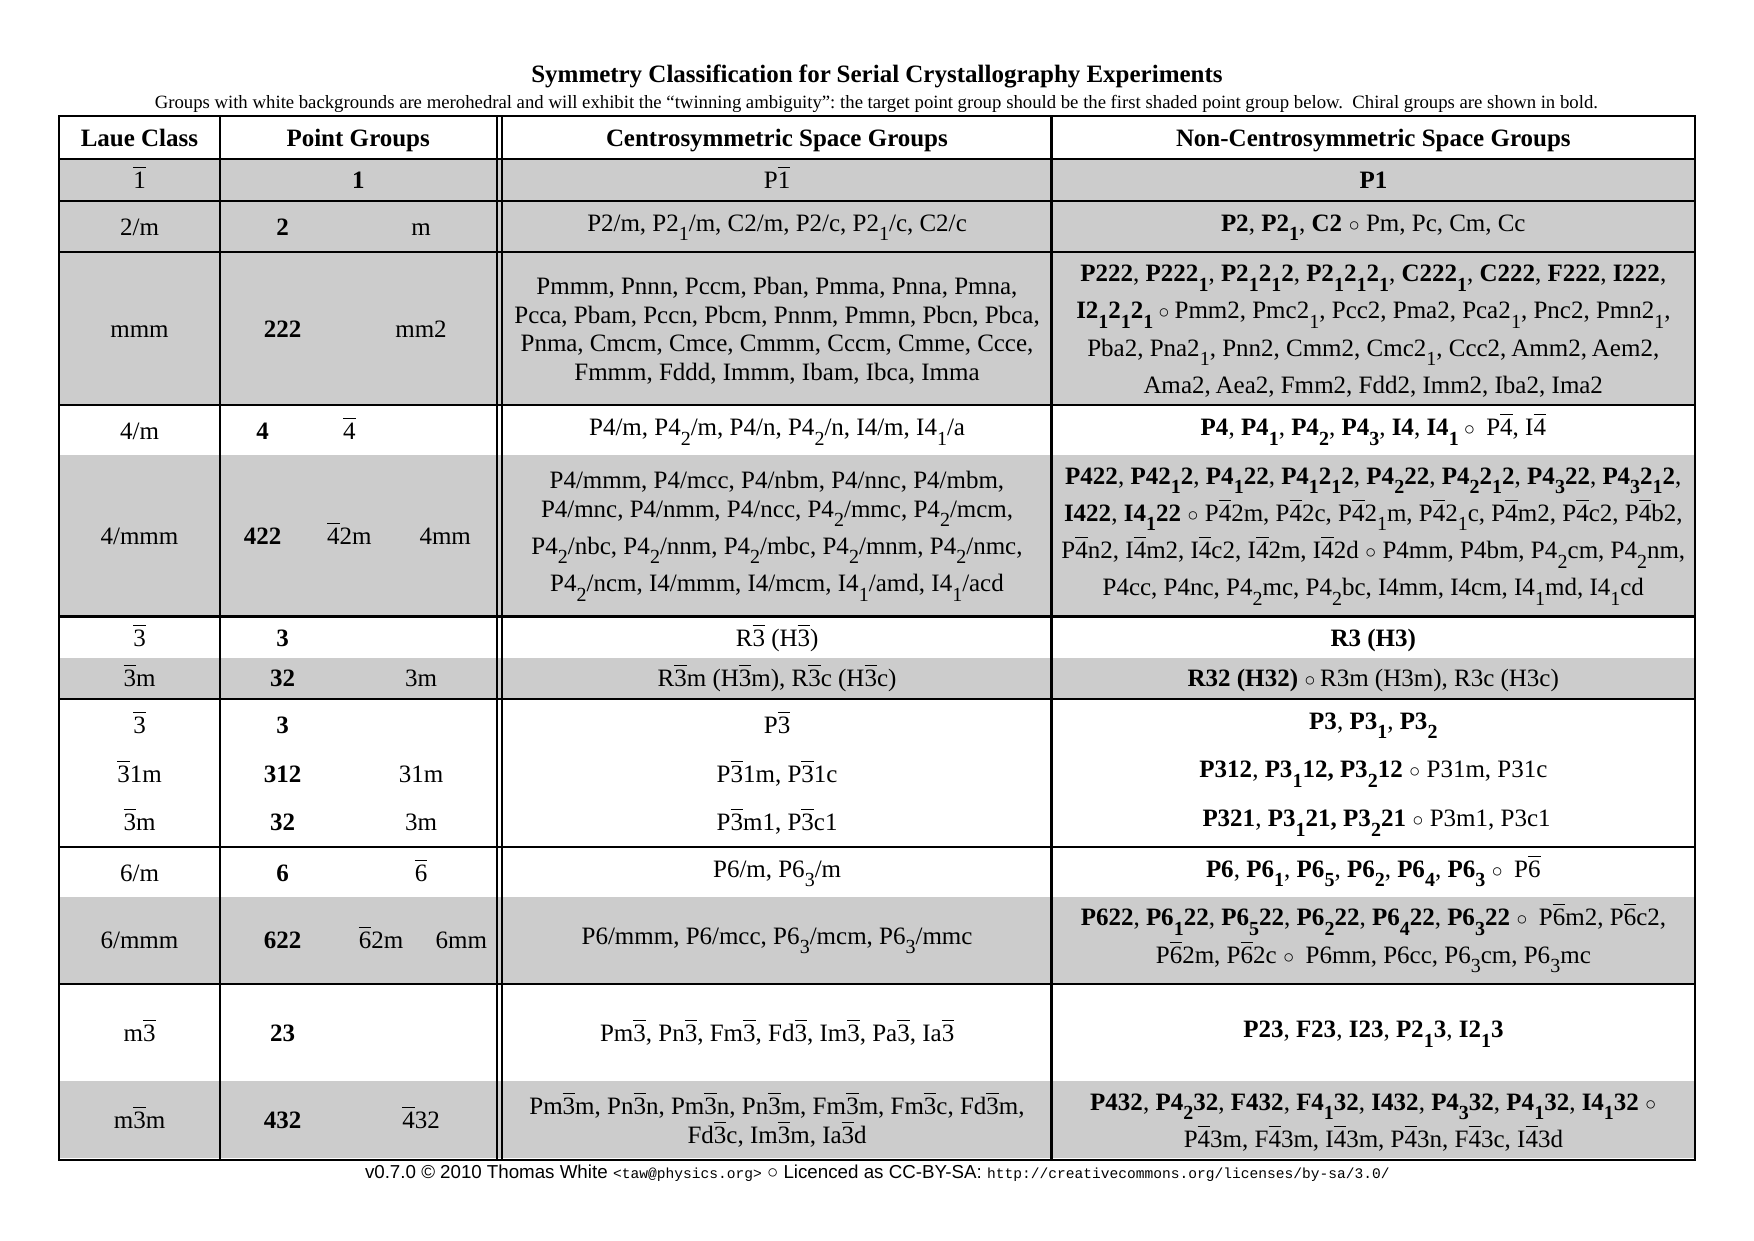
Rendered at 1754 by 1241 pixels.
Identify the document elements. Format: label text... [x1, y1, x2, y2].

table_cell 23 [221, 985, 345, 1081]
table_cell P6, P61, P65, P62, P64, P63 ○ P6 [1053, 848, 1694, 897]
table_cell [345, 700, 496, 749]
table_cell P312, P3112, P3212 ○ P31m, P31c [1053, 749, 1694, 797]
table_cell 62m [345, 897, 424, 983]
table_cell m [345, 202, 496, 251]
table_cell P321, P3121, P3221 ○ P3m1, P3c1 [1053, 798, 1694, 846]
table_cell 3m [60, 658, 219, 698]
table_cell 32 [221, 798, 345, 846]
table_cell 4/m [60, 406, 219, 455]
table_cell P4/m, P42/m, P4/n, P42/n, I4/m, I41/a [503, 406, 1050, 455]
table_cell 6 [221, 848, 345, 897]
text v0.7.0 © 2010 Thomas White <taw@physics.org> ○ Licenced as CC-BY-SA: http://creativecommons.org/licenses/by-sa/3.0/ [59, 1161, 1695, 1184]
table_cell 3 [221, 618, 345, 658]
table_cell P23, F23, I23, P213, I213 [1053, 985, 1694, 1081]
table_cell 222 [221, 253, 345, 404]
table_cell P422, P4212, P4122, P41212, P4222, P42212, P4322, P43212, I422, I4122 ○ P42m, P42c, P421m, P421c, P4m2, P4c2, P4b2, P4n2, I4m2, I4c2, I42m, I42d ○ P4mm, P4bm, P42cm, P42nm, P4cc, P4nc, P42mc, P42bc, I4mm, I4cm, I41md, I41cd [1053, 455, 1694, 615]
table_cell P2/m, P21/m, C2/m, P2/c, P21/c, C2/c [503, 202, 1050, 251]
table_cell P3 [503, 700, 1050, 749]
table_cell 1 [60, 160, 219, 200]
table_cell 432 [221, 1081, 345, 1158]
table_header Non-Centrosymmetric Space Groups [1053, 117, 1694, 157]
text Symmetry Classification for Serial Crystallography Experiments [59, 59, 1695, 88]
table_cell 6 [345, 848, 496, 897]
table_cell 3m [60, 798, 219, 846]
table_cell P622, P6122, P6522, P6222, P6422, P6322 ○ P6m2, P6c2, P62m, P62c ○ P6mm, P6cc, P63cm, P63mc [1053, 897, 1694, 983]
table_cell P222, P2221, P21212, P212121, C2221, C222, F222, I222, I212121 ○ Pmm2, Pmc21, Pcc2, Pma2, Pca21, Pnc2, Pmn21, Pba2, Pna21, Pnn2, Cmm2, Cmc21, Ccc2, Amm2, Aem2, Ama2, Aea2, Fmm2, Fdd2, Imm2, Iba2, Ima2 [1053, 253, 1694, 404]
table_cell 6/mmm [60, 897, 219, 983]
table_cell 4 [221, 406, 305, 455]
table_cell P6/mmm, P6/mcc, P63/mcm, P63/mmc [503, 897, 1050, 983]
table_cell mm2 [345, 253, 496, 404]
table_cell 4/mmm [60, 455, 219, 615]
table_cell [345, 618, 496, 658]
table_cell 2/m [60, 202, 219, 251]
table_cell Pmmm, Pnnn, Pccm, Pban, Pmma, Pnna, Pmna, Pcca, Pbam, Pccn, Pbcm, Pnnm, Pmmn, Pbcn, Pbca, Pnma, Cmcm, Cmce, Cmmm, Cccm, Cmme, Ccce, Fmmm, Fddd, Immm, Ibam, Ibca, Imma [503, 253, 1050, 404]
table_cell m3 [60, 985, 219, 1081]
table_cell R3 (H3) [1053, 618, 1694, 658]
table_header Point Groups [221, 117, 496, 157]
table_cell P4/mmm, P4/mcc, P4/nbm, P4/nnc, P4/mbm, P4/mnc, P4/nmm, P4/ncc, P42/mmc, P42/mcm, P42/nbc, P42/nnm, P42/mbc, P42/mnm, P42/nmc, P42/ncm, I4/mmm, I4/mcm, I41/amd, I41/acd [503, 455, 1050, 615]
table_cell P1 [503, 160, 1050, 200]
table_cell Pm3, Pn3, Fm3, Fd3, Im3, Pa3, Ia3 [503, 985, 1050, 1081]
table_cell R3m (H3m), R3c (H3c) [503, 658, 1050, 698]
table_cell 3m [345, 658, 496, 698]
table_cell 32 [221, 658, 345, 698]
table_cell R32 (H32) ○ R3m (H3m), R3c (H3c) [1053, 658, 1694, 698]
table_cell 3 [60, 618, 219, 658]
table_cell m3m [60, 1081, 219, 1158]
table_cell P6/m, P63/m [503, 848, 1050, 897]
table_cell 3 [60, 700, 219, 749]
table_cell P3, P31, P32 [1053, 700, 1694, 749]
table_cell 622 [221, 897, 345, 983]
table_cell P432, P4232, F432, F4132, I432, P4332, P4132, I4132 ○ P43m, F43m, I43m, P43n, F43c, I43d [1053, 1081, 1694, 1158]
table_cell P1 [1053, 160, 1694, 200]
table_header Laue Class [60, 117, 219, 157]
table_cell 4mm [393, 455, 496, 615]
table_cell 312 [221, 749, 345, 797]
table_cell 6/m [60, 848, 219, 897]
table_cell P3m1, P3c1 [503, 798, 1050, 846]
text Groups with white backgrounds are merohedral and will exhibit the “twinning ambiguity”: the target point group should be the first shaded point group below. Chiral groups are shown in bold. [59, 91, 1695, 112]
table_cell 31m [60, 749, 219, 797]
table_cell Pm3m, Pn3n, Pm3n, Pn3m, Fm3m, Fm3c, Fd3m, Fd3c, Im3m, Ia3d [503, 1081, 1050, 1158]
table_cell 3m [345, 798, 496, 846]
table_cell 432 [345, 1081, 496, 1158]
table_cell P2, P21, C2 ○ Pm, Pc, Cm, Cc [1053, 202, 1694, 251]
table_cell 6mm [424, 897, 496, 983]
table_header Centrosymmetric Space Groups [503, 117, 1050, 157]
table_cell 42m [305, 455, 393, 615]
table_cell [345, 985, 496, 1081]
table_cell 1 [221, 160, 496, 200]
table_cell 3 [221, 700, 345, 749]
table_cell P4, P41, P42, P43, I4, I41 ○ P4, I4 [1053, 406, 1694, 455]
table_cell 2 [221, 202, 345, 251]
table_cell 422 [221, 455, 305, 615]
table_cell mmm [60, 253, 219, 404]
table_cell [393, 406, 496, 455]
table_cell P31m, P31c [503, 749, 1050, 797]
table_cell 4 [305, 406, 393, 455]
table_cell 31m [345, 749, 496, 797]
table_cell R3 (H3) [503, 618, 1050, 658]
